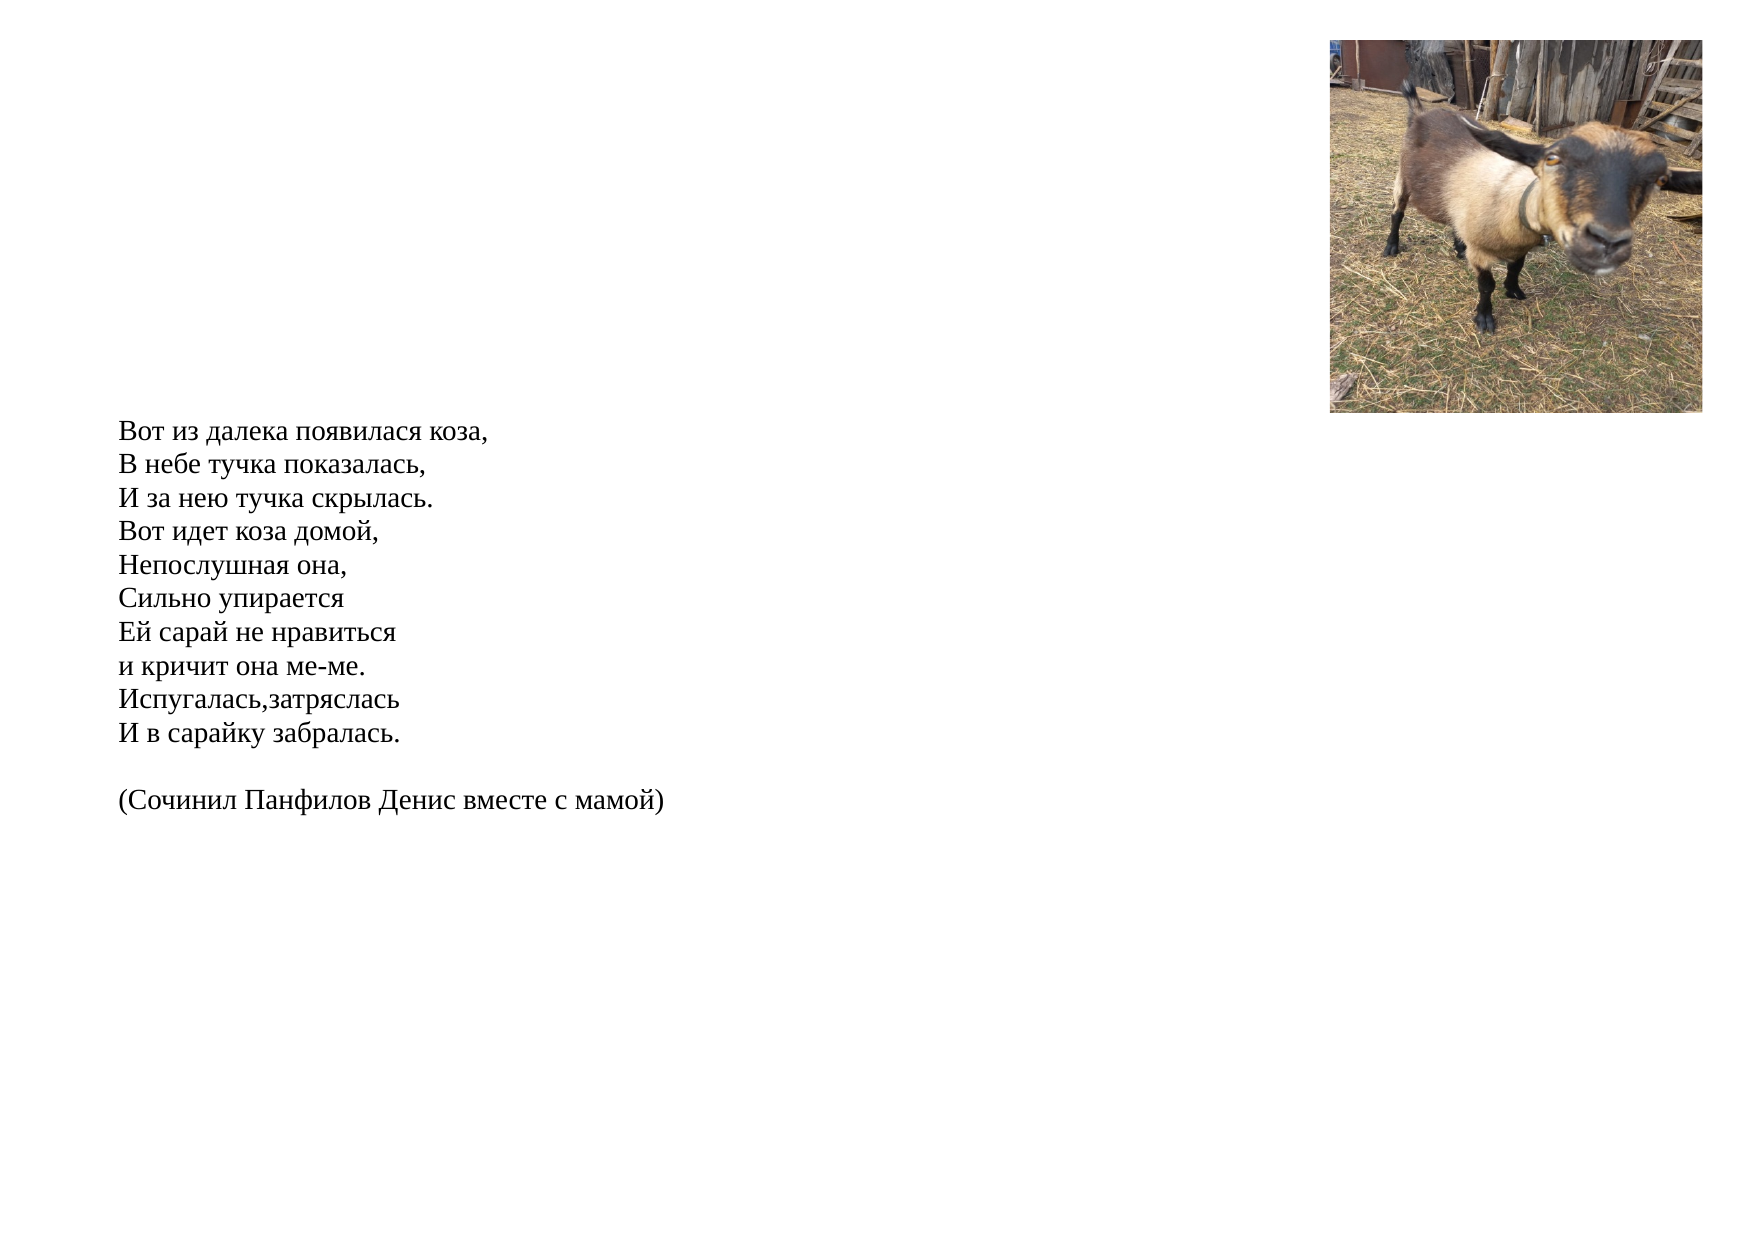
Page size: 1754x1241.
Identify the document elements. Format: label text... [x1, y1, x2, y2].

text Испугалась,затряслась [118, 681, 1636, 715]
text В небе тучка показалась, [118, 446, 1636, 480]
text Вот идет коза домой, [118, 513, 1636, 547]
text Вот из далека появилася коза, [118, 118, 1636, 446]
text (Сочинил Панфилов Денис вместе с мамой) [118, 782, 1636, 815]
text И за нею тучка скрылась. [118, 480, 1636, 513]
text И в сарайку забралась. [118, 715, 1636, 748]
text Непослушная она, [118, 547, 1636, 581]
text и кричит она ме-ме. [118, 648, 1636, 681]
text Сильно упирается [118, 581, 1636, 614]
text Ей сарай не нравиться [118, 614, 1636, 648]
